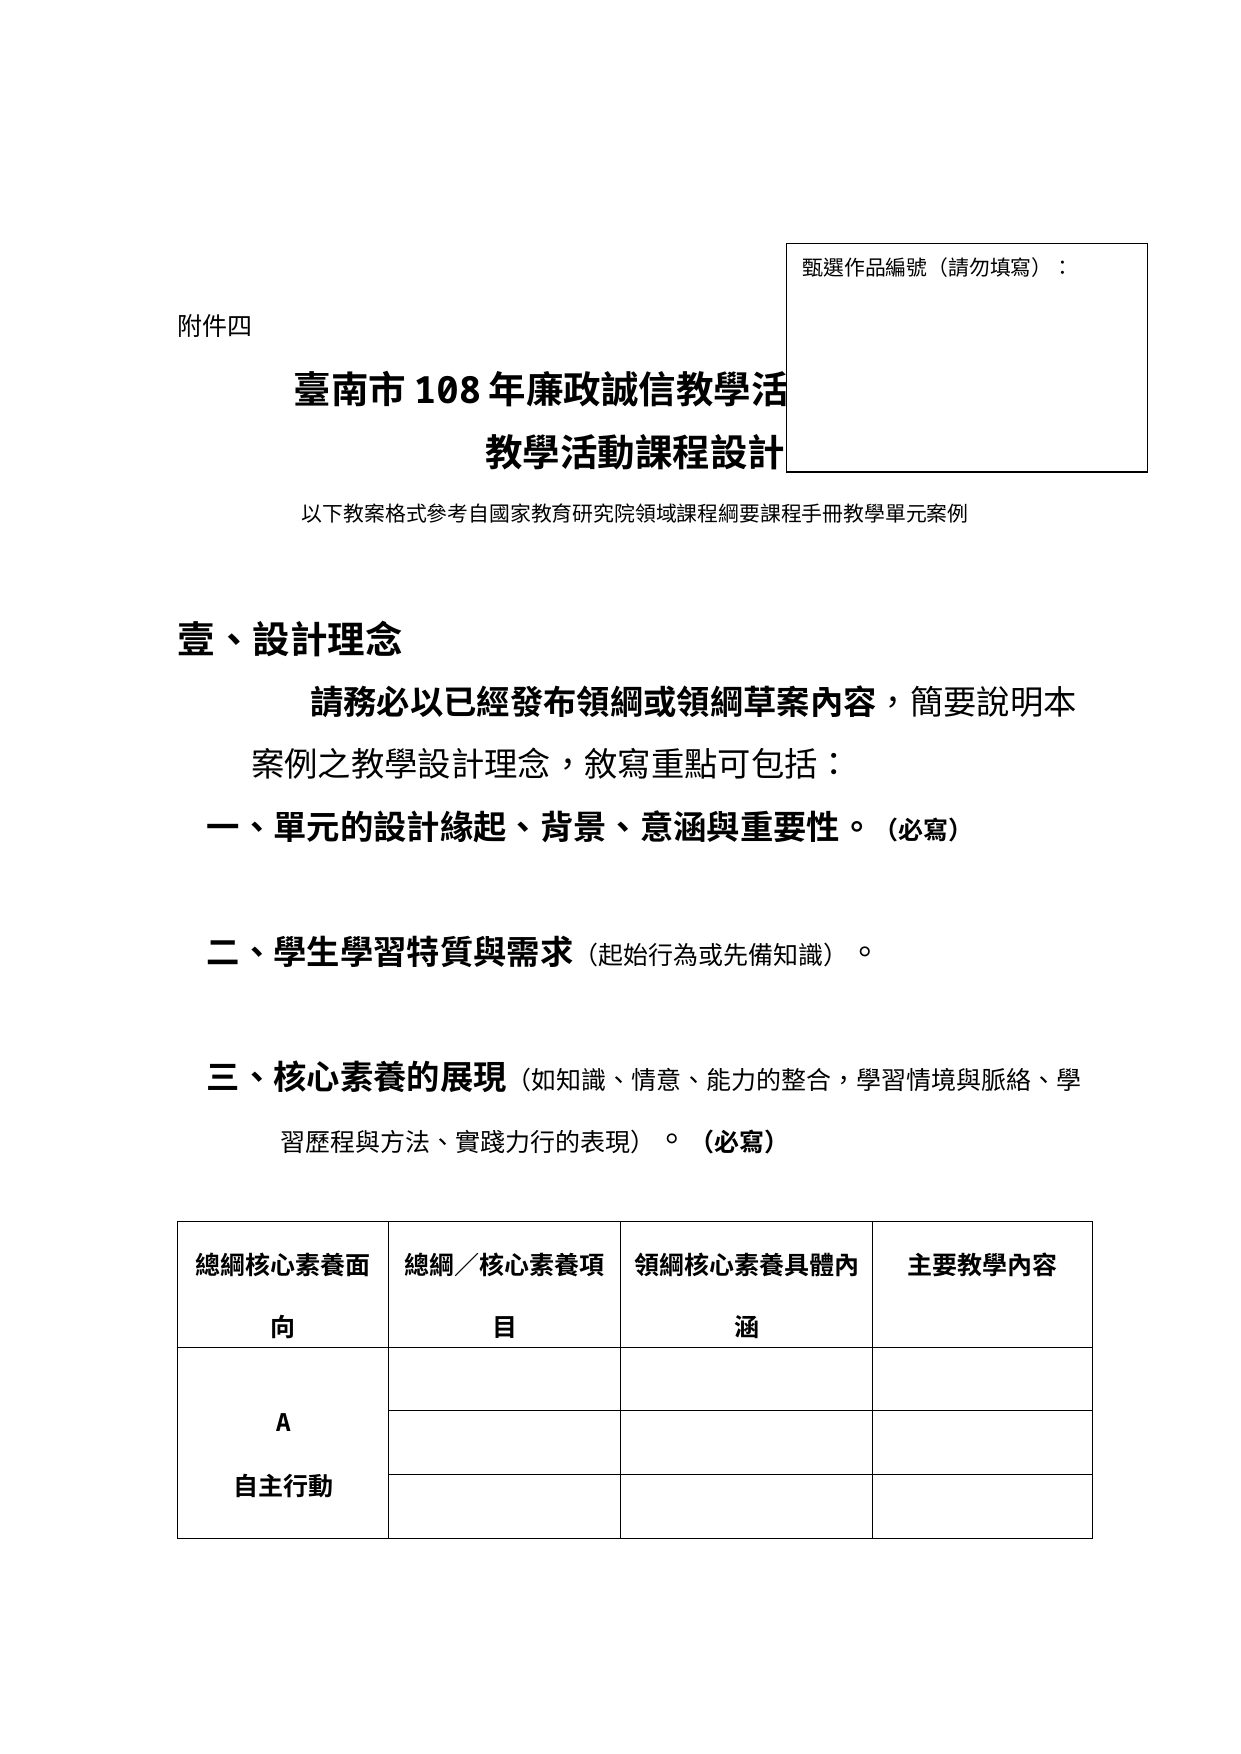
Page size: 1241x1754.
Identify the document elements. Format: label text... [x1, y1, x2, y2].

text 臺南市108年廉政誠信教學活動設計徵選 [177, 346, 786, 408]
text 甄選作品編號（請勿填寫）： [802, 252, 1132, 282]
table_cell [621, 1348, 872, 1410]
table_header 總綱／核心素養項目 [389, 1222, 620, 1347]
table_cell [389, 1475, 620, 1537]
text 以下教案格式參考自國家教育研究院領域課程綱要課程手冊教學單元案例 [177, 471, 1092, 533]
text 附件四 [787, 244, 1147, 471]
table_cell [873, 1348, 1092, 1410]
text 附件四 [177, 283, 786, 346]
table_cell [873, 1411, 1092, 1474]
table_cell [621, 1475, 872, 1537]
table_cell [873, 1475, 1092, 1537]
text 請務必以已經發布領綱或領綱草案內容，簡要說明本案例之教學設計理念，敘寫重點可包括： [251, 658, 1092, 783]
table_header 總綱核心素養面向 [178, 1222, 388, 1347]
table_header 主要教學內容 [873, 1222, 1092, 1347]
text 二、學生學習特質與需求（起始行為或先備知識）。 [177, 908, 1092, 971]
text 壹、設計理念 [177, 596, 1092, 658]
text 一、單元的設計緣起、背景、意涵與重要性。（必寫） [177, 783, 1092, 846]
table_cell [389, 1348, 620, 1410]
table_cell [389, 1411, 620, 1474]
table_cell A 自主行動 [178, 1348, 388, 1537]
text 三、核心素養的展現（如知識、情意、能力的整合，學習情境與脈絡、學習歷程與方法、實踐力行的表現）。（必寫） [206, 1033, 1092, 1158]
table_header 領綱核心素養具體內涵 [621, 1222, 872, 1347]
text 教學活動課程設計 [177, 408, 786, 471]
table_cell [621, 1411, 872, 1474]
